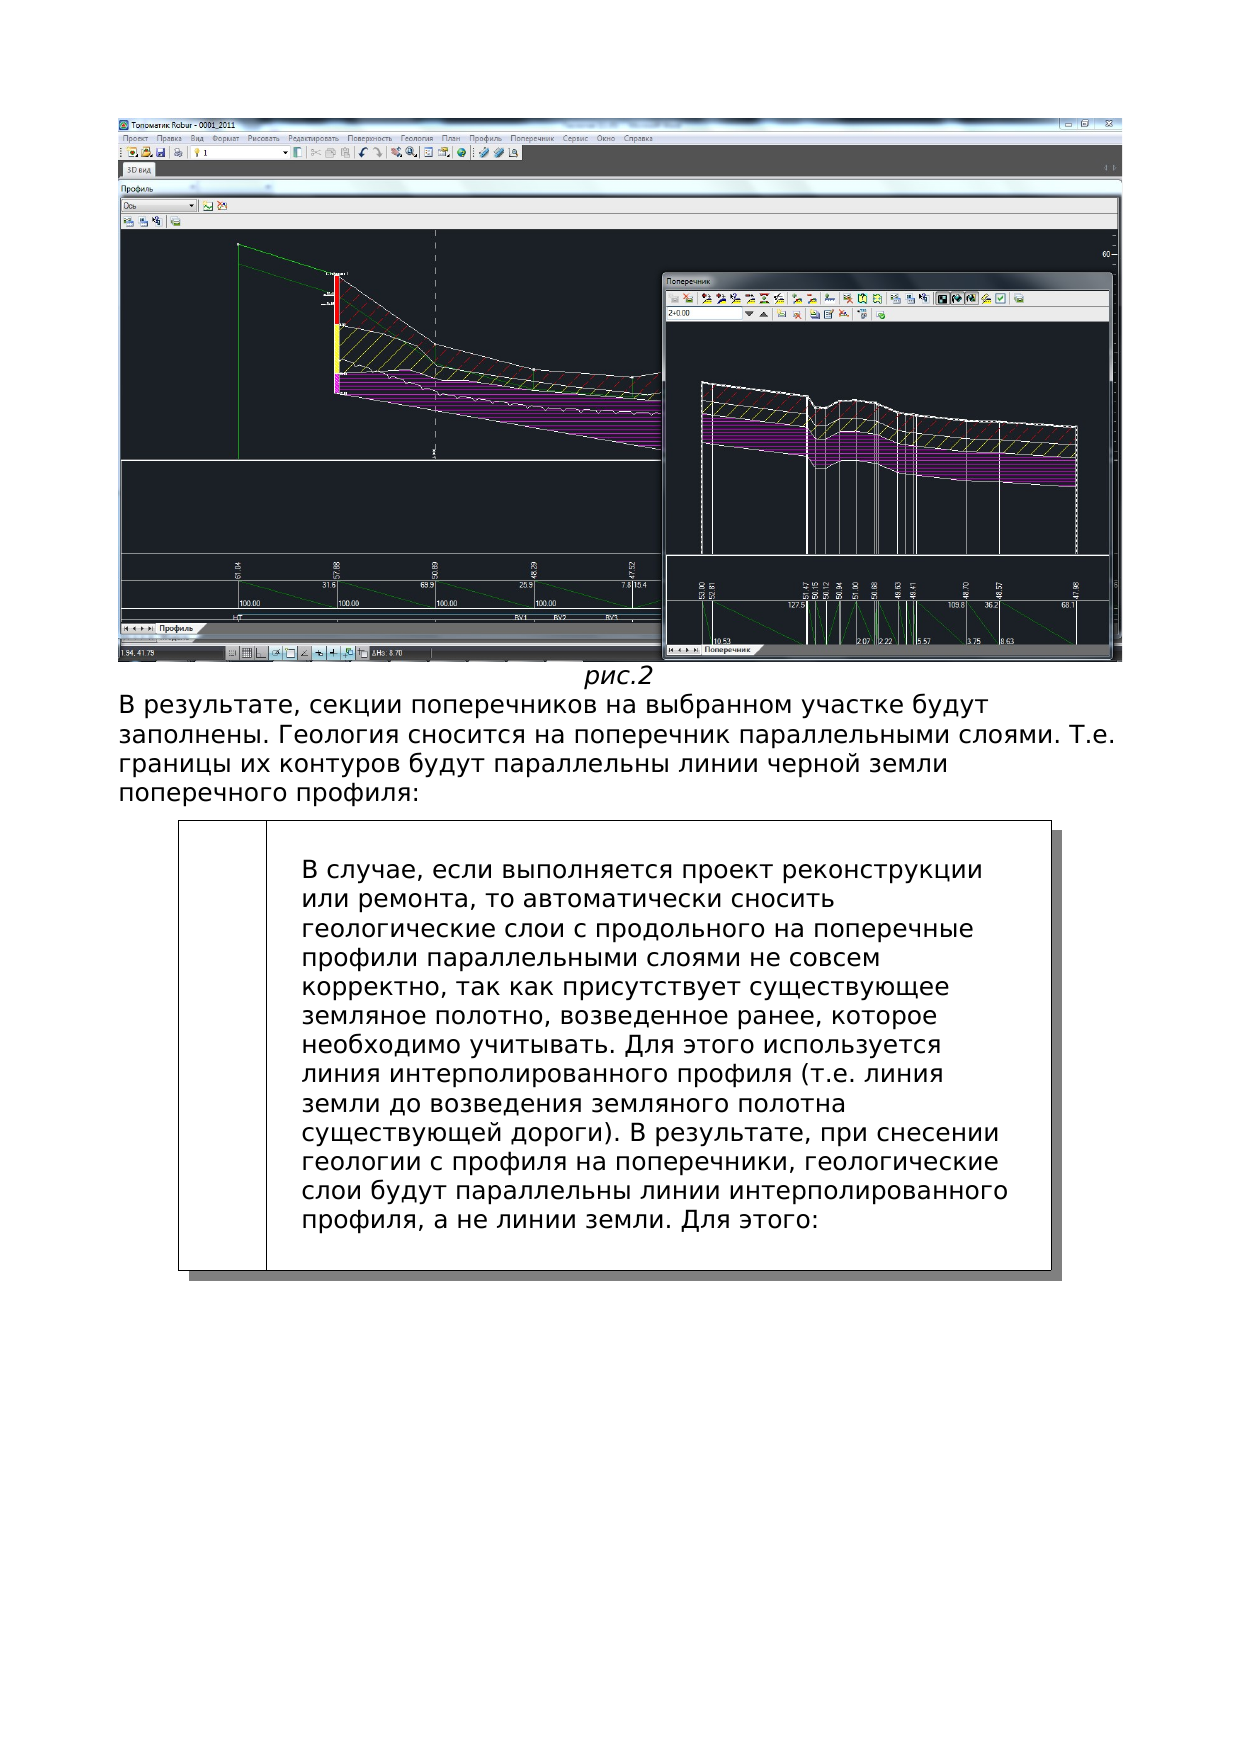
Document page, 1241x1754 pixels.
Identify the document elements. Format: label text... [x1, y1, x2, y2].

table_header [179, 821, 266, 1270]
picture [118, 118, 1123, 662]
table_header В случае, если выполняется проект реконструкции или ремонта, то автоматически сносить геологические слои с продольного на поперечные профили параллельными слоями не совсем корректно, так как присутствует существующее земляное полотно, возведенное ранее, которое необходимо учитывать. Для этого используется линия интерполированного профиля (т.е. линия земли до возведения земляного полотна существующей дороги). В результате, при снесении геологии с профиля на поперечники, геологические слои будут параллельны линии интерполированного профиля, а не линии земли. Для этого: Выберите меню Сервис – Настройка, в открывшемся окне перейдите на вкладку Настройки геологии: Включите опцию Учитывать интерполированную землю при заполнении секций поперечника геологии по профилю и нажмите ОК. В результате, при снесении геологических слоев будет учтена линия интерполированного профиля. Ниже приведены примеры: [267, 821, 1051, 1270]
text В результате, секции поперечников на выбранном участке будут заполнены. Геология сносится на поперечник параллельными слоями. Т.е. границы их контуров будут параллельны линии черной земли поперечного профиля: [118, 691, 1122, 807]
text рис.2 [118, 662, 1122, 691]
